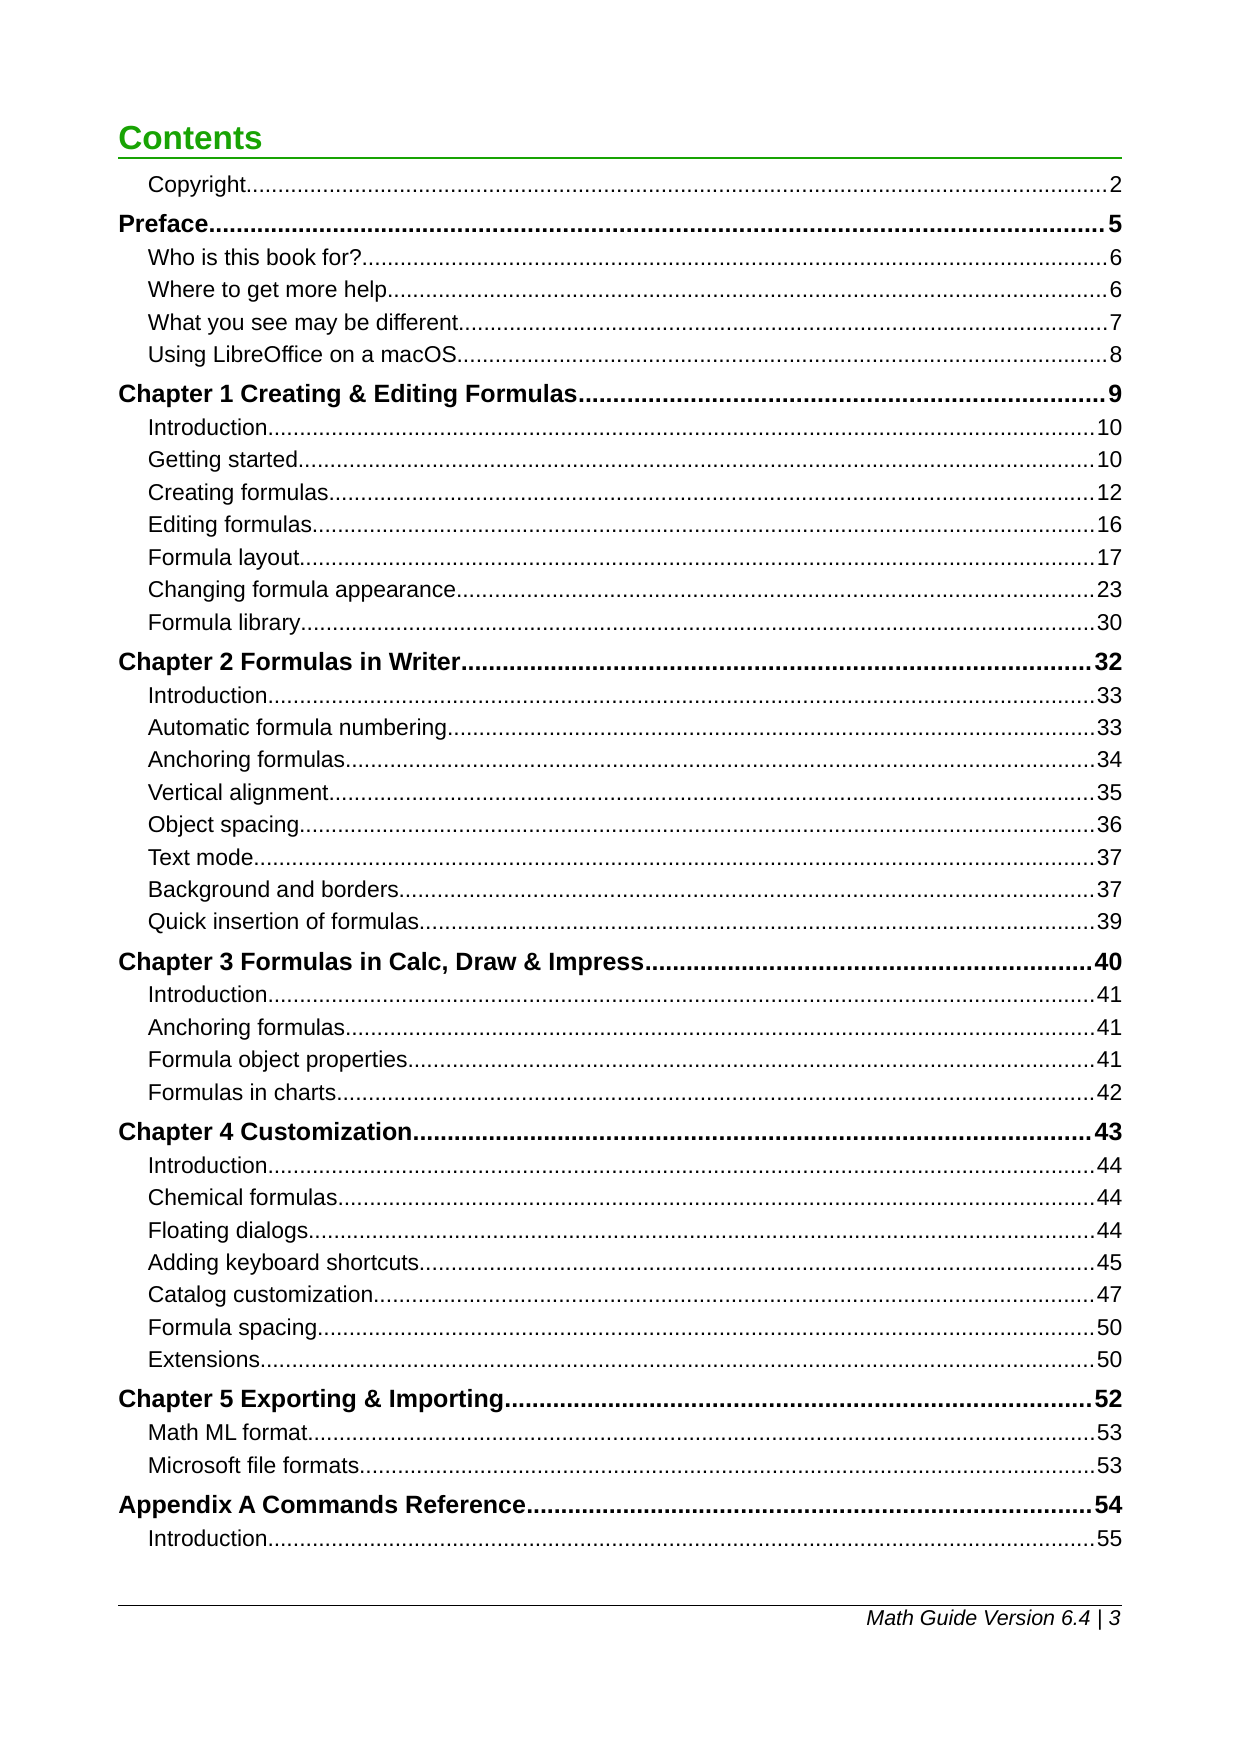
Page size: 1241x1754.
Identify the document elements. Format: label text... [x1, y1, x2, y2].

text Chapter 1 Creating & Editing Formulas 9 [118, 379, 1122, 408]
text Anchoring formulas 34 [148, 746, 1122, 773]
text Introduction 44 [148, 1152, 1122, 1178]
text Formula layout 17 [148, 544, 1122, 570]
text Using LibreOffice on a macOS 8 [148, 341, 1122, 367]
text Adding keyboard shortcuts 45 [148, 1249, 1122, 1275]
text Floating dialogs 44 [148, 1217, 1122, 1243]
text Text mode 37 [148, 843, 1122, 870]
text Preface 5 [118, 209, 1122, 238]
text Who is this book for? 6 [148, 244, 1122, 270]
text Introduction 55 [148, 1525, 1122, 1551]
text Appendix A Commands Reference 54 [118, 1490, 1122, 1519]
subtitle Contents [118, 118, 1122, 157]
text Math ML format 53 [148, 1419, 1122, 1446]
text Creating formulas 12 [148, 479, 1122, 505]
text Chapter 5 Exporting & Importing 52 [118, 1384, 1122, 1413]
text Formula spacing 50 [148, 1314, 1122, 1340]
text Automatic formula numbering 33 [148, 714, 1122, 740]
text Chapter 4 Customization 43 [118, 1117, 1122, 1146]
text Copyright 2 [148, 171, 1122, 197]
text Vertical alignment 35 [148, 779, 1122, 805]
text Introduction 10 [148, 414, 1122, 440]
text Getting started 10 [148, 446, 1122, 473]
text Formula library 30 [148, 608, 1122, 635]
text Introduction 41 [148, 981, 1122, 1008]
text Anchoring formulas 41 [148, 1014, 1122, 1040]
text What you see may be different 7 [148, 308, 1122, 335]
text Chemical formulas 44 [148, 1184, 1122, 1211]
text Chapter 3 Formulas in Calc, Draw & Impress 40 [118, 947, 1122, 975]
text Introduction 33 [148, 682, 1122, 708]
text Background and borders 37 [148, 876, 1122, 902]
text Extensions 50 [148, 1346, 1122, 1372]
text Formula object properties 41 [148, 1046, 1122, 1073]
text Changing formula appearance 23 [148, 576, 1122, 602]
text Formulas in charts 42 [148, 1079, 1122, 1105]
text Object spacing 36 [148, 811, 1122, 837]
text Chapter 2 Formulas in Writer 32 [118, 647, 1122, 676]
text Microsoft file formats 53 [148, 1452, 1122, 1478]
text Where to get more help 6 [148, 276, 1122, 302]
text Catalog customization 47 [148, 1281, 1122, 1308]
text Editing formulas 16 [148, 511, 1122, 538]
text Quick insertion of formulas 39 [148, 908, 1122, 935]
